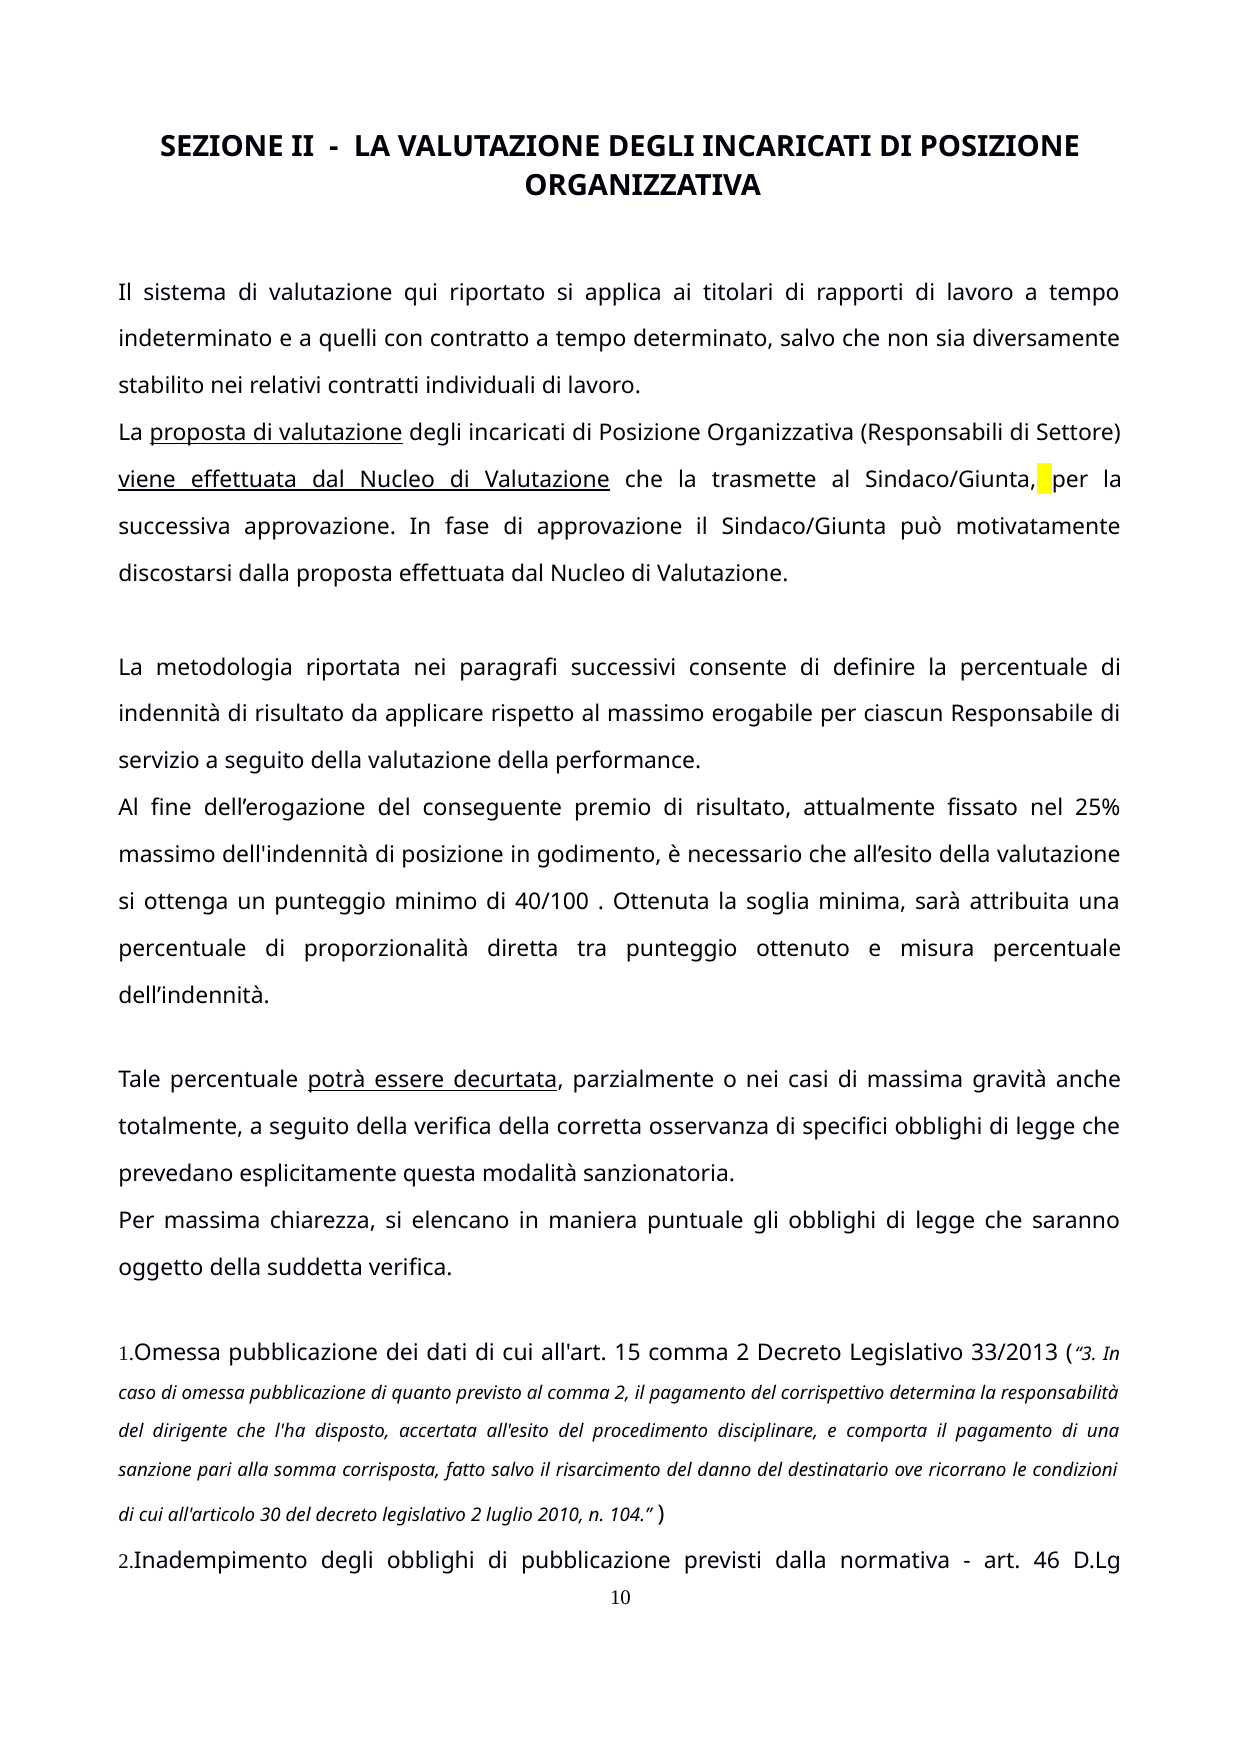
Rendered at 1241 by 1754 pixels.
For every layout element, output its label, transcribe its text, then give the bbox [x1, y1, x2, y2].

list Omessa pubblicazione dei dati di cui all'art. 15 comma 2 Decreto Legislativo 33/2013 (“3. In caso di omessa pubblicazione di quanto previsto al comma 2, il pagamento del corrispettivo determina la responsabilità del dirigente che l'ha disposto, accertata all'esito del procedimento disciplinare, e comporta il pagamento di una sanzione pari alla somma corrisposta, fatto salvo il risarcimento del danno del destinatario ove ricorrano le condizioni di cui all'articolo 30 del decreto legislativo 2 luglio 2010, n. 104.” ) [118, 1336, 1122, 1528]
text La metodologia riportata nei paragrafi successivi consente di definire la percentuale di indennità di risultato da applicare rispetto al massimo erogabile per ciascun Responsabile di servizio a seguito della valutazione della performance. [118, 651, 1122, 776]
text La proposta di valutazione degli incaricati di Posizione Organizzativa (Responsabili di Settore) viene effettuata dal Nucleo di Valutazione che la trasmette al Sindaco/Giunta, per la successiva approvazione. In fase di approvazione il Sindaco/Giunta può motivatamente discostarsi dalla proposta effettuata dal Nucleo di Valutazione. [118, 416, 1122, 588]
list Inadempimento degli obblighi di pubblicazione previsti dalla normativa - art. 46 D.Lg [118, 1544, 1122, 1575]
text Il sistema di valutazione qui riportato si applica ai titolari di rapporti di lavoro a tempo indeterminato e a quelli con contratto a tempo determinato, salvo che non sia diversamente stabilito nei relativi contratti individuali di lavoro. [118, 276, 1122, 401]
text Per massima chiarezza, si elencano in maniera puntuale gli obblighi di legge che saranno oggetto della suddetta verifica. [118, 1204, 1122, 1282]
text Al fine dell’erogazione del conseguente premio di risultato, attualmente fissato nel 25% massimo dell'indennità di posizione in godimento, è necessario che all’esito della valutazione si ottenga un punteggio minimo di 40/100 . Ottenuta la soglia minima, sarà attribuita una percentuale di proporzionalità diretta tra punteggio ottenuto e misura percentuale dell’indennità. [118, 791, 1122, 1010]
text SEZIONE II - LA VALUTAZIONE DEGLI INCARICATI DI POSIZIONE ORGANIZZATIVA [118, 125, 1122, 204]
text Tale percentuale potrà essere decurtata, parzialmente o nei casi di massima gravità anche totalmente, a seguito della verifica della corretta osservanza di specifici obblighi di legge che prevedano esplicitamente questa modalità sanzionatoria. [118, 1063, 1122, 1188]
